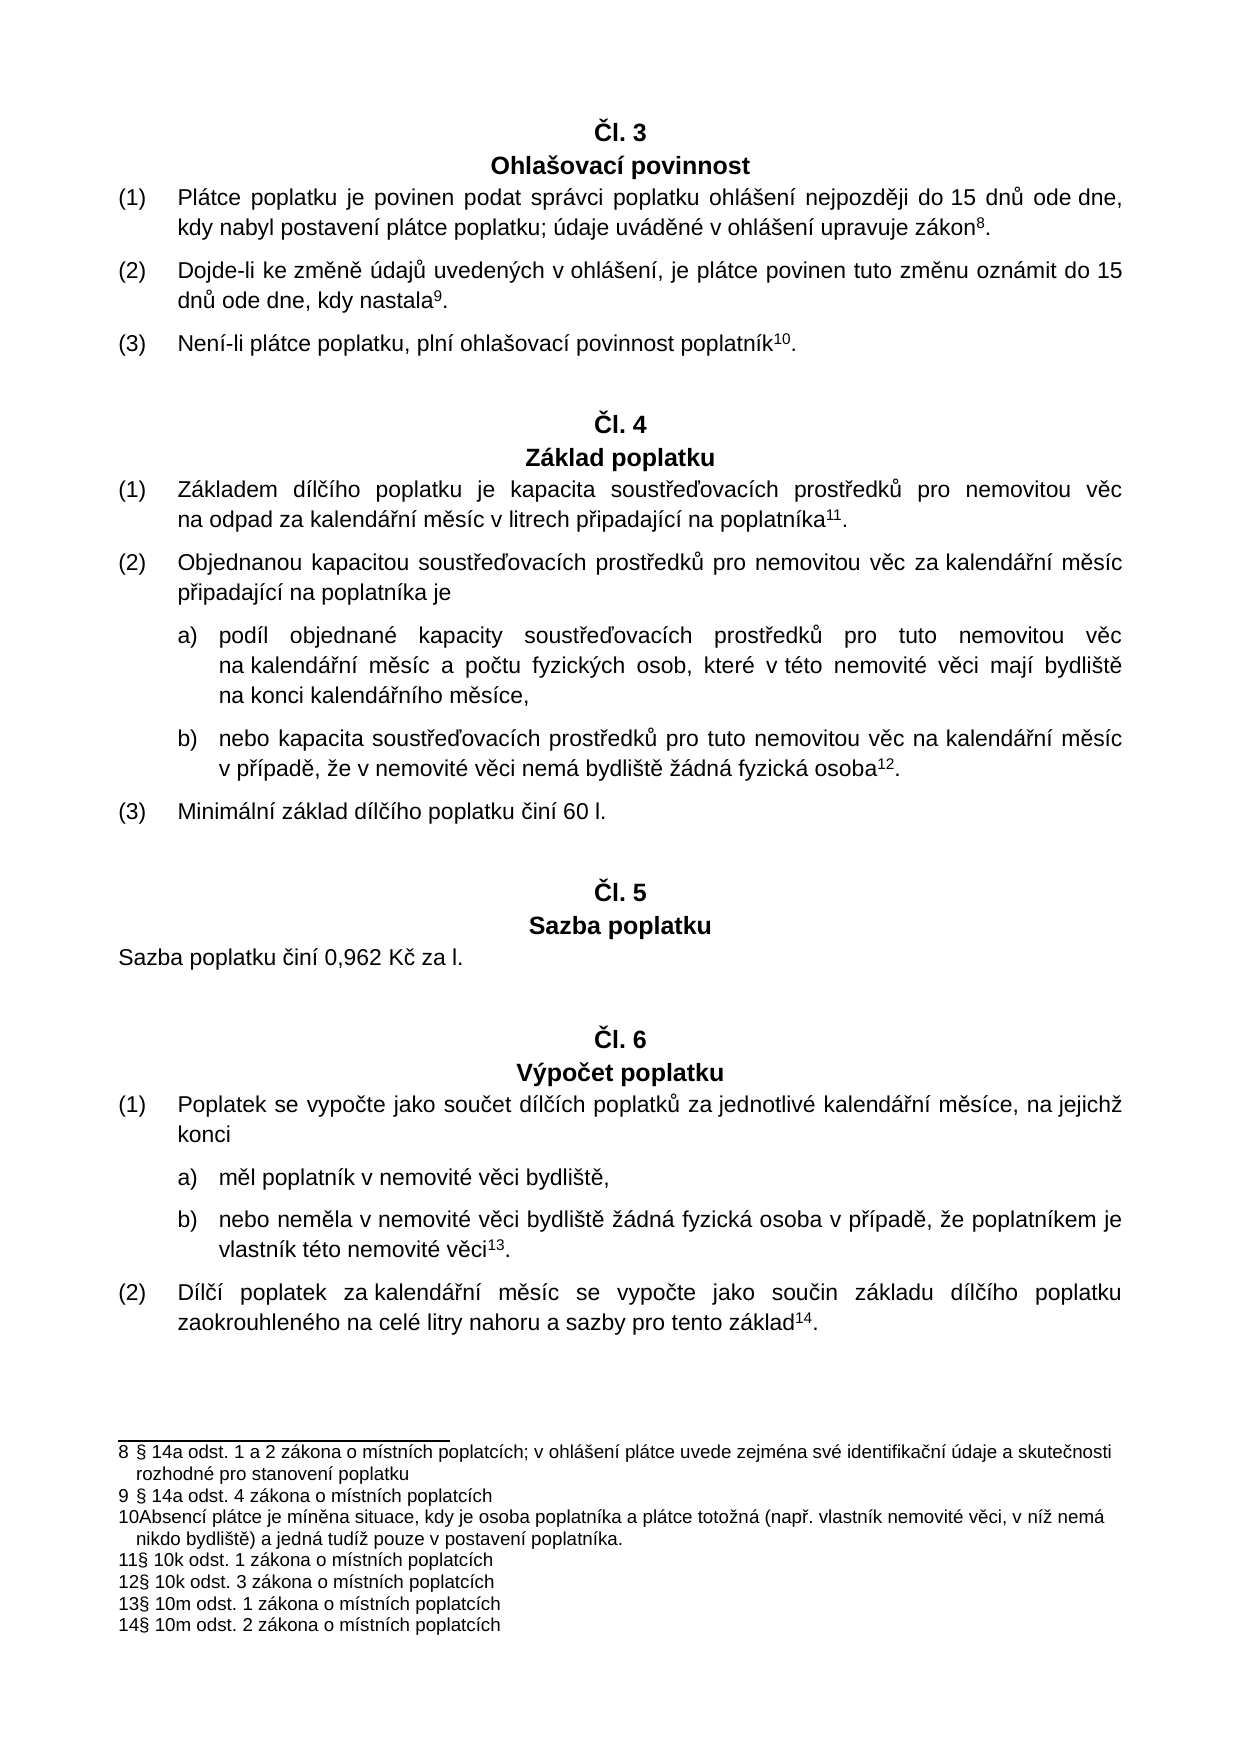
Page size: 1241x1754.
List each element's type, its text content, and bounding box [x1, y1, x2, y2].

list § 14a odst. 1 a 2 zákona o místních poplatcích; v ohlášení plátce uvede zejména své identifikační údaje a skutečnosti rozhodné pro stanovení poplatku [118, 1441, 1122, 1484]
list měl poplatník v nemovité věci bydliště, [177, 1163, 1122, 1190]
list Minimální základ dílčího poplatku činí 60 l. [118, 798, 1122, 824]
subtitle Čl. 5 Sazba poplatku [118, 878, 1122, 940]
text Sazba poplatku činí 0,962 Kč za l. [118, 944, 1122, 971]
list Dílčí poplatek za kalendářní měsíc se vypočte jako součin základu dílčího poplatku zaokrouhleného na celé litry nahoru a sazby pro tento základ. [118, 1279, 1122, 1336]
list § 10m odst. 1 zákona o místních poplatcích [118, 1592, 1122, 1614]
list § 14a odst. 4 zákona o místních poplatcích [118, 1484, 1122, 1506]
list Dojde-li ke změně údajů uvedených v ohlášení, je plátce povinen tuto změnu oznámit do 15 dnů ode dne, kdy nastala. [118, 257, 1122, 314]
list Není-li plátce poplatku, plní ohlašovací povinnost poplatník. [118, 330, 1122, 356]
subtitle Čl. 6 Výpočet poplatku [118, 1024, 1122, 1086]
list nebo neměla v nemovité věci bydliště žádná fyzická osoba v případě, že poplatníkem je vlastník této nemovité věci. [177, 1206, 1122, 1263]
list § 10k odst. 1 zákona o místních poplatcích [118, 1549, 1122, 1571]
list Absencí plátce je míněna situace, kdy je osoba poplatníka a plátce totožná (např. vlastník nemovité věci, v níž nemá nikdo bydliště) a jedná tudíž pouze v postavení poplatníka. [118, 1506, 1122, 1549]
list Základem dílčího poplatku je kapacita soustřeďovacích prostředků pro nemovitou věc na odpad za kalendářní měsíc v litrech připadající na poplatníka. [118, 476, 1122, 533]
list podíl objednané kapacity soustřeďovacích prostředků pro tuto nemovitou věc na kalendářní měsíc a počtu fyzických osob, které v této nemovité věci mají bydliště na konci kalendářního měsíce, [177, 622, 1122, 709]
list § 10m odst. 2 zákona o místních poplatcích [118, 1614, 1122, 1635]
list nebo kapacita soustřeďovacích prostředků pro tuto nemovitou věc na kalendářní měsíc v případě, že v nemovité věci nemá bydliště žádná fyzická osoba. [177, 725, 1122, 782]
list Poplatek se vypočte jako součet dílčích poplatků za jednotlivé kalendářní měsíce, na jejichž konci [118, 1091, 1122, 1147]
list Objednanou kapacitou soustřeďovacích prostředků pro nemovitou věc za kalendářní měsíc připadající na poplatníka je [118, 549, 1122, 606]
subtitle Čl. 3 Ohlašovací povinnost [118, 118, 1122, 180]
subtitle Čl. 4 Základ poplatku [118, 410, 1122, 472]
list Plátce poplatku je povinen podat správci poplatku ohlášení nejpozději do 15 dnů ode dne, kdy nabyl postavení plátce poplatku; údaje uváděné v ohlášení upravuje zákon. [118, 184, 1122, 241]
list § 10k odst. 3 zákona o místních poplatcích [118, 1571, 1122, 1592]
